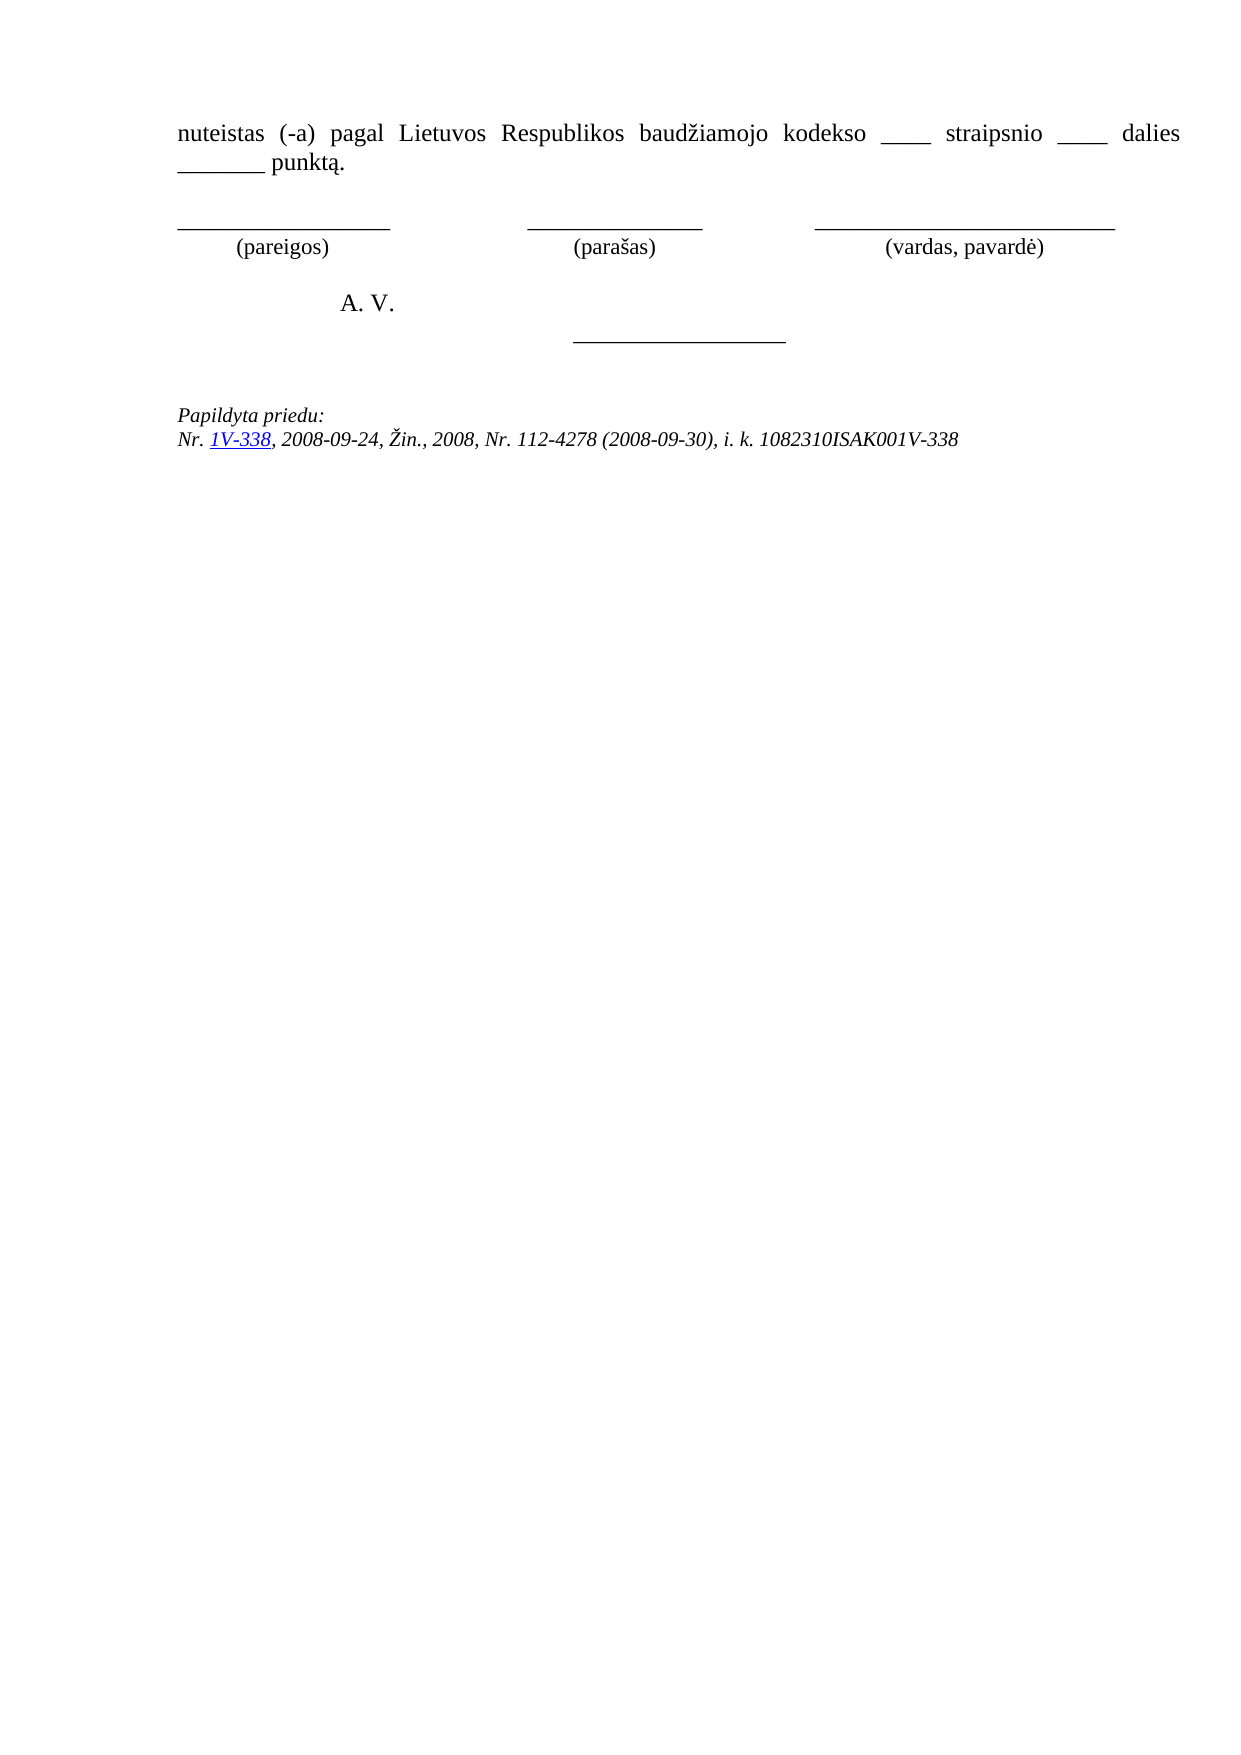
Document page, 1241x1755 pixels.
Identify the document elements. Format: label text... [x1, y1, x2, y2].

text nuteistas (-a) pagal Lietuvos Respublikos baudžiamojo kodekso ____ straipsnio ____ dalies _______ punktą. [177, 118, 1181, 176]
text Nr. 1V-338, 2008-09-24, Žin., 2008, Nr. 112-4278 (2008-09-30), i. k. 1082310ISAK001V-338 [177, 427, 1181, 451]
text (pareigos) (parašas) (vardas, pavardė) [177, 233, 1181, 259]
text _________________ [177, 317, 1181, 346]
text Papildyta priedu: [177, 403, 1181, 427]
text A. V. [177, 288, 1181, 317]
text _________________ ______________ ________________________ [177, 204, 1181, 233]
